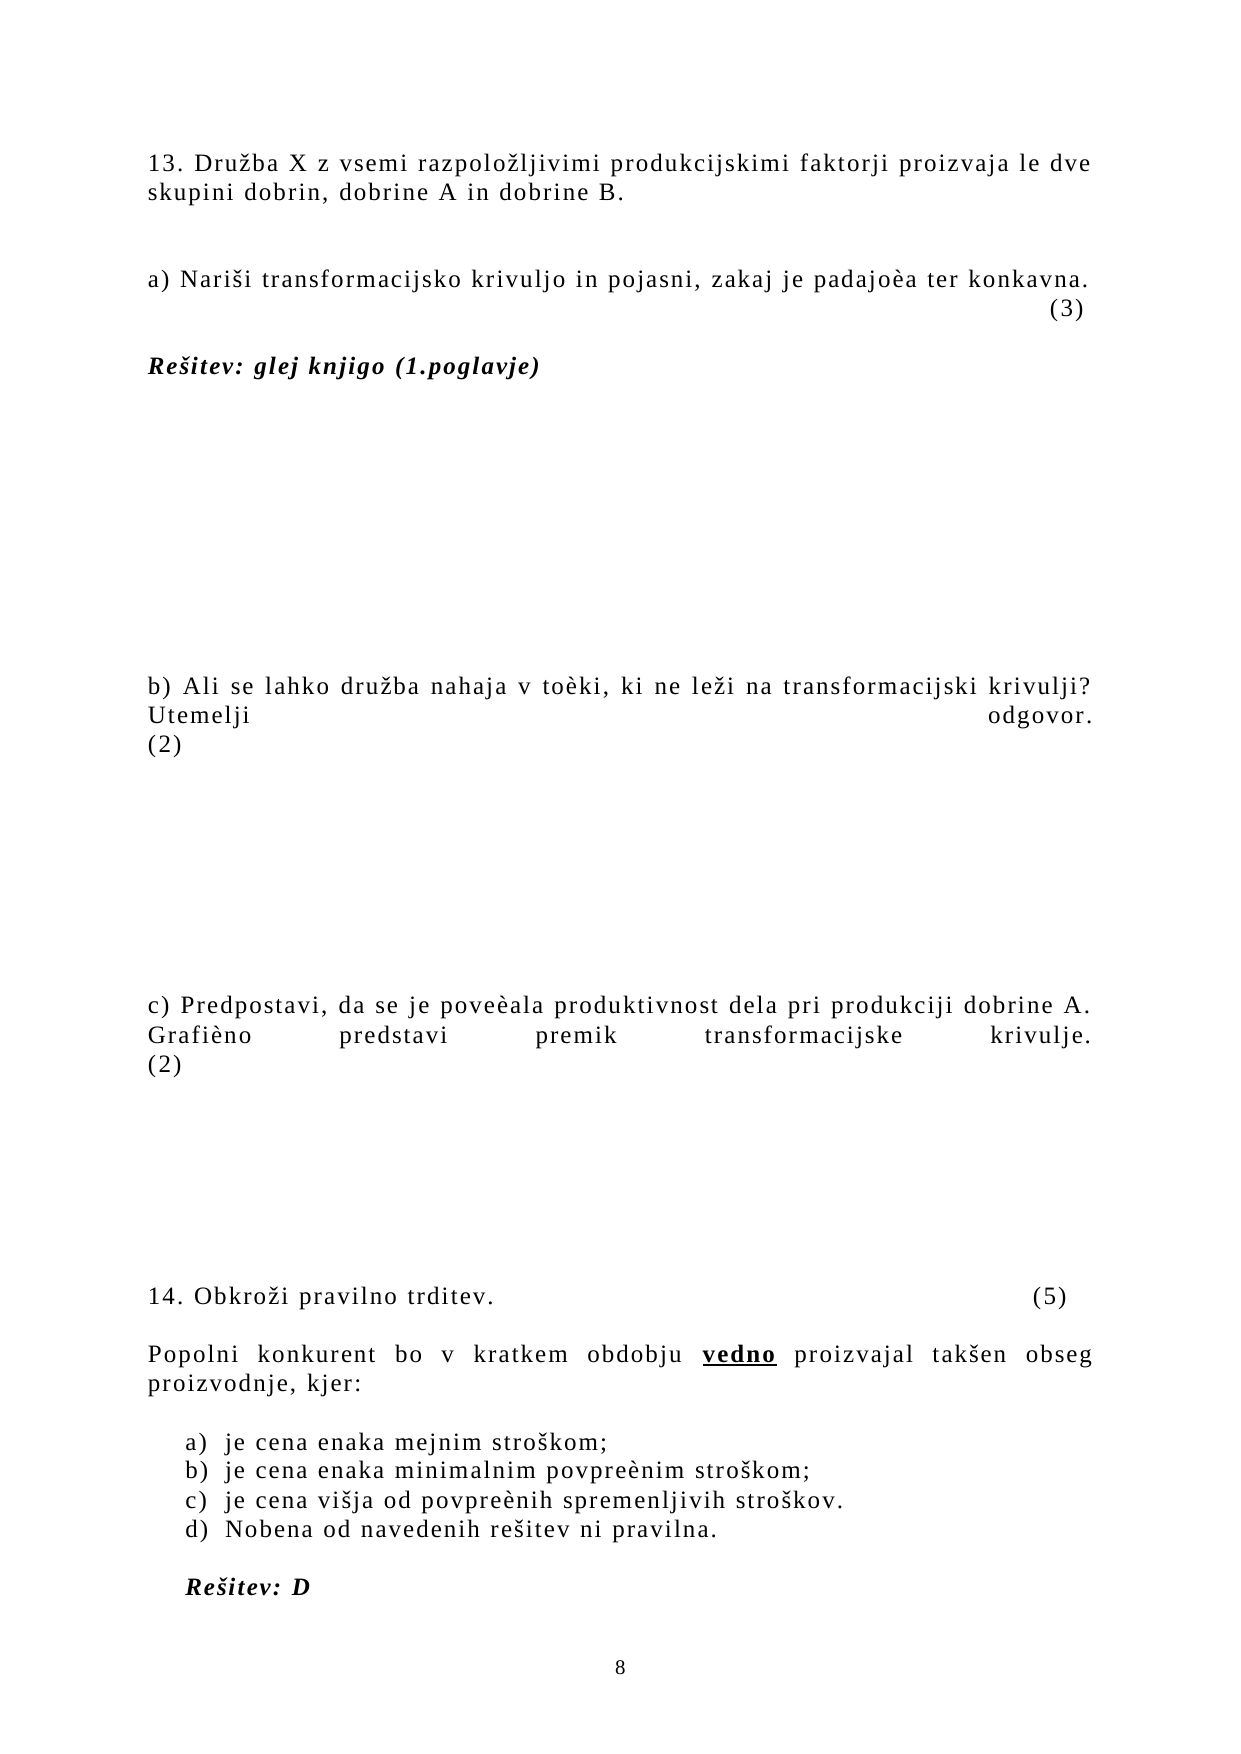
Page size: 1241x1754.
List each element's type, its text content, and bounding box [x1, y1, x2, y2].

text b) Ali se lahko družba nahaja v toèki, ki ne leži na transformacijski krivulji? Utemelji odgovor. (2) [148, 671, 1093, 758]
list je cena enaka minimalnim povpreènim stroškom; [185, 1455, 1093, 1484]
text Popolni konkurent bo v kratkem obdobju vedno proizvajal takšen obseg proizvodnje, kjer: [148, 1339, 1093, 1397]
list Nobena od navedenih rešitev ni pravilna. [185, 1513, 1093, 1543]
text a) Nariši transformacijsko krivuljo in pojasni, zakaj je padajoèa ter konkavna. [148, 264, 1093, 293]
list je cena višja od povpreènih spremenljivih stroškov. [185, 1484, 1093, 1513]
subtitle Rešitev: D [148, 1572, 1093, 1601]
text 13. Družba X z vsemi razpoložljivimi produkcijskimi faktorji proizvaja le dve skupini dobrin, dobrine A in dobrine B. [148, 148, 1093, 206]
text Rešitev: glej knjigo (1.poglavje) [148, 351, 1093, 380]
text 14. Obkroži pravilno trditev. (5) [148, 1281, 1093, 1310]
text (3) [1033, 293, 1093, 322]
text c) Predpostavi, da se je poveèala produktivnost dela pri produkciji dobrine A. Grafièno predstavi premik transformacijske krivulje. (2) [148, 990, 1093, 1078]
list je cena enaka mejnim stroškom; [185, 1426, 1093, 1455]
